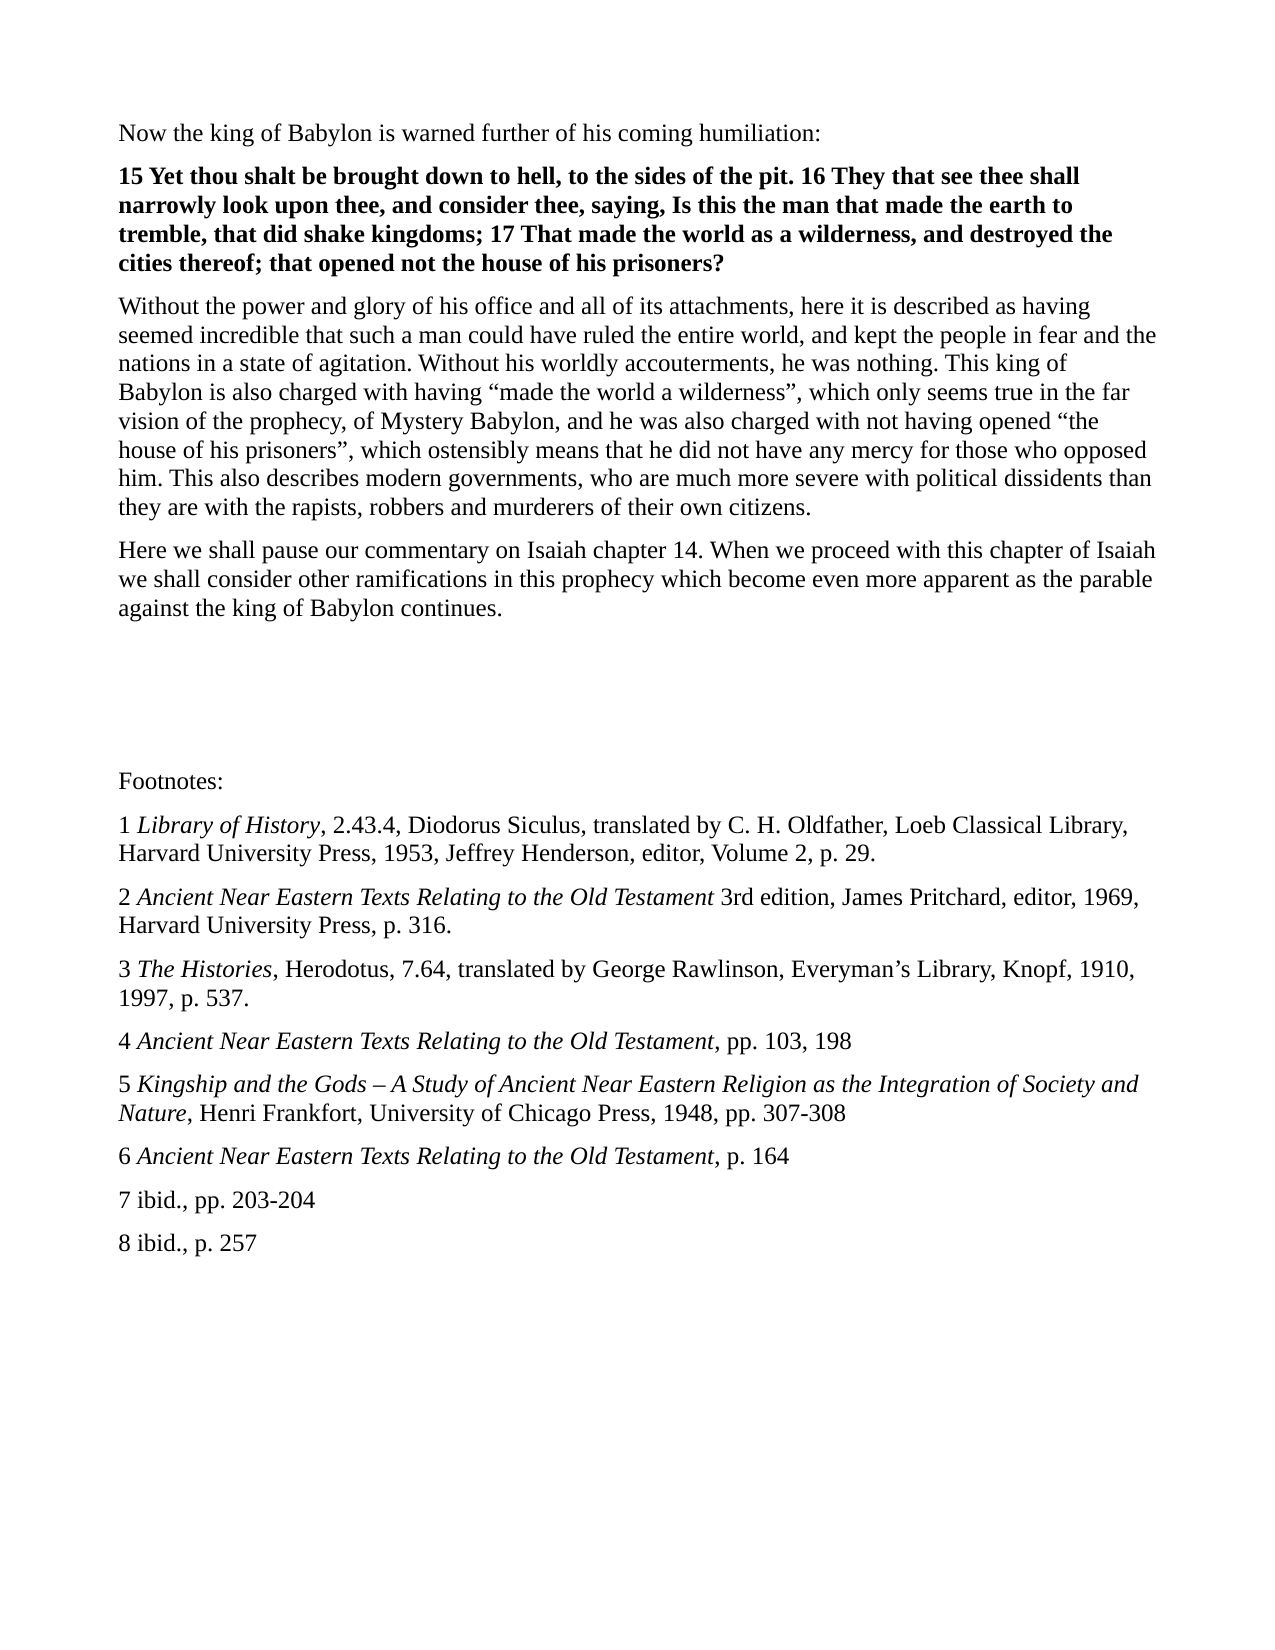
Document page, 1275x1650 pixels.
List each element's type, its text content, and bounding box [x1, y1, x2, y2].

text Footnotes: [118, 766, 1157, 795]
text Here we shall pause our commentary on Isaiah chapter 14. When we proceed with this chapter of Isaiah we shall consider other ramifications in this prophecy which become even more apparent as the parable against the king of Babylon continues. [118, 536, 1157, 622]
text Now the king of Babylon is warned further of his coming humiliation: [118, 118, 1157, 147]
text 7 ibid., pp. 203-204 [118, 1185, 1157, 1213]
text 8 ibid., p. 257 [118, 1228, 1157, 1257]
text 6 Ancient Near Eastern Texts Relating to the Old Testament, p. 164 [118, 1141, 1157, 1170]
text 2 Ancient Near Eastern Texts Relating to the Old Testament 3rd edition, James Pritchard, editor, 1969, Harvard University Press, p. 316. [118, 882, 1157, 939]
text 5 Kingship and the Gods – A Study of Ancient Near Eastern Religion as the Integration of Society and Nature, Henri Frankfort, University of Chicago Press, 1948, pp. 307-308 [118, 1069, 1157, 1127]
text 1 Library of History, 2.43.4, Diodorus Siculus, translated by C. H. Oldfather, Loeb Classical Library, Harvard University Press, 1953, Jeffrey Henderson, editor, Volume 2, p. 29. [118, 810, 1157, 867]
text Without the power and glory of his office and all of its attachments, here it is described as having seemed incredible that such a man could have ruled the entire world, and kept the people in fear and the nations in a state of agitation. Without his worldly accouterments, he was nothing. This king of Babylon is also charged with having “made the world a wilderness”, which only seems true in the far vision of the prophecy, of Mystery Babylon, and he was also charged with not having opened “the house of his prisoners”, which ostensibly means that he did not have any mercy for those who opposed him. This also describes modern governments, who are much more severe with political dissidents than they are with the rapists, robbers and murderers of their own citizens. [118, 291, 1157, 521]
text 15 Yet thou shalt be brought down to hell, to the sides of the pit. 16 They that see thee shall narrowly look upon thee, and consider thee, saying, Is this the man that made the earth to tremble, that did shake kingdoms; 17 That made the world as a wilderness, and destroyed the cities thereof; that opened not the house of his prisoners? [118, 161, 1157, 276]
text 3 The Histories, Herodotus, 7.64, translated by George Rawlinson, Everyman’s Library, Knopf, 1910, 1997, p. 537. [118, 954, 1157, 1011]
text 4 Ancient Near Eastern Texts Relating to the Old Testament, pp. 103, 198 [118, 1026, 1157, 1055]
